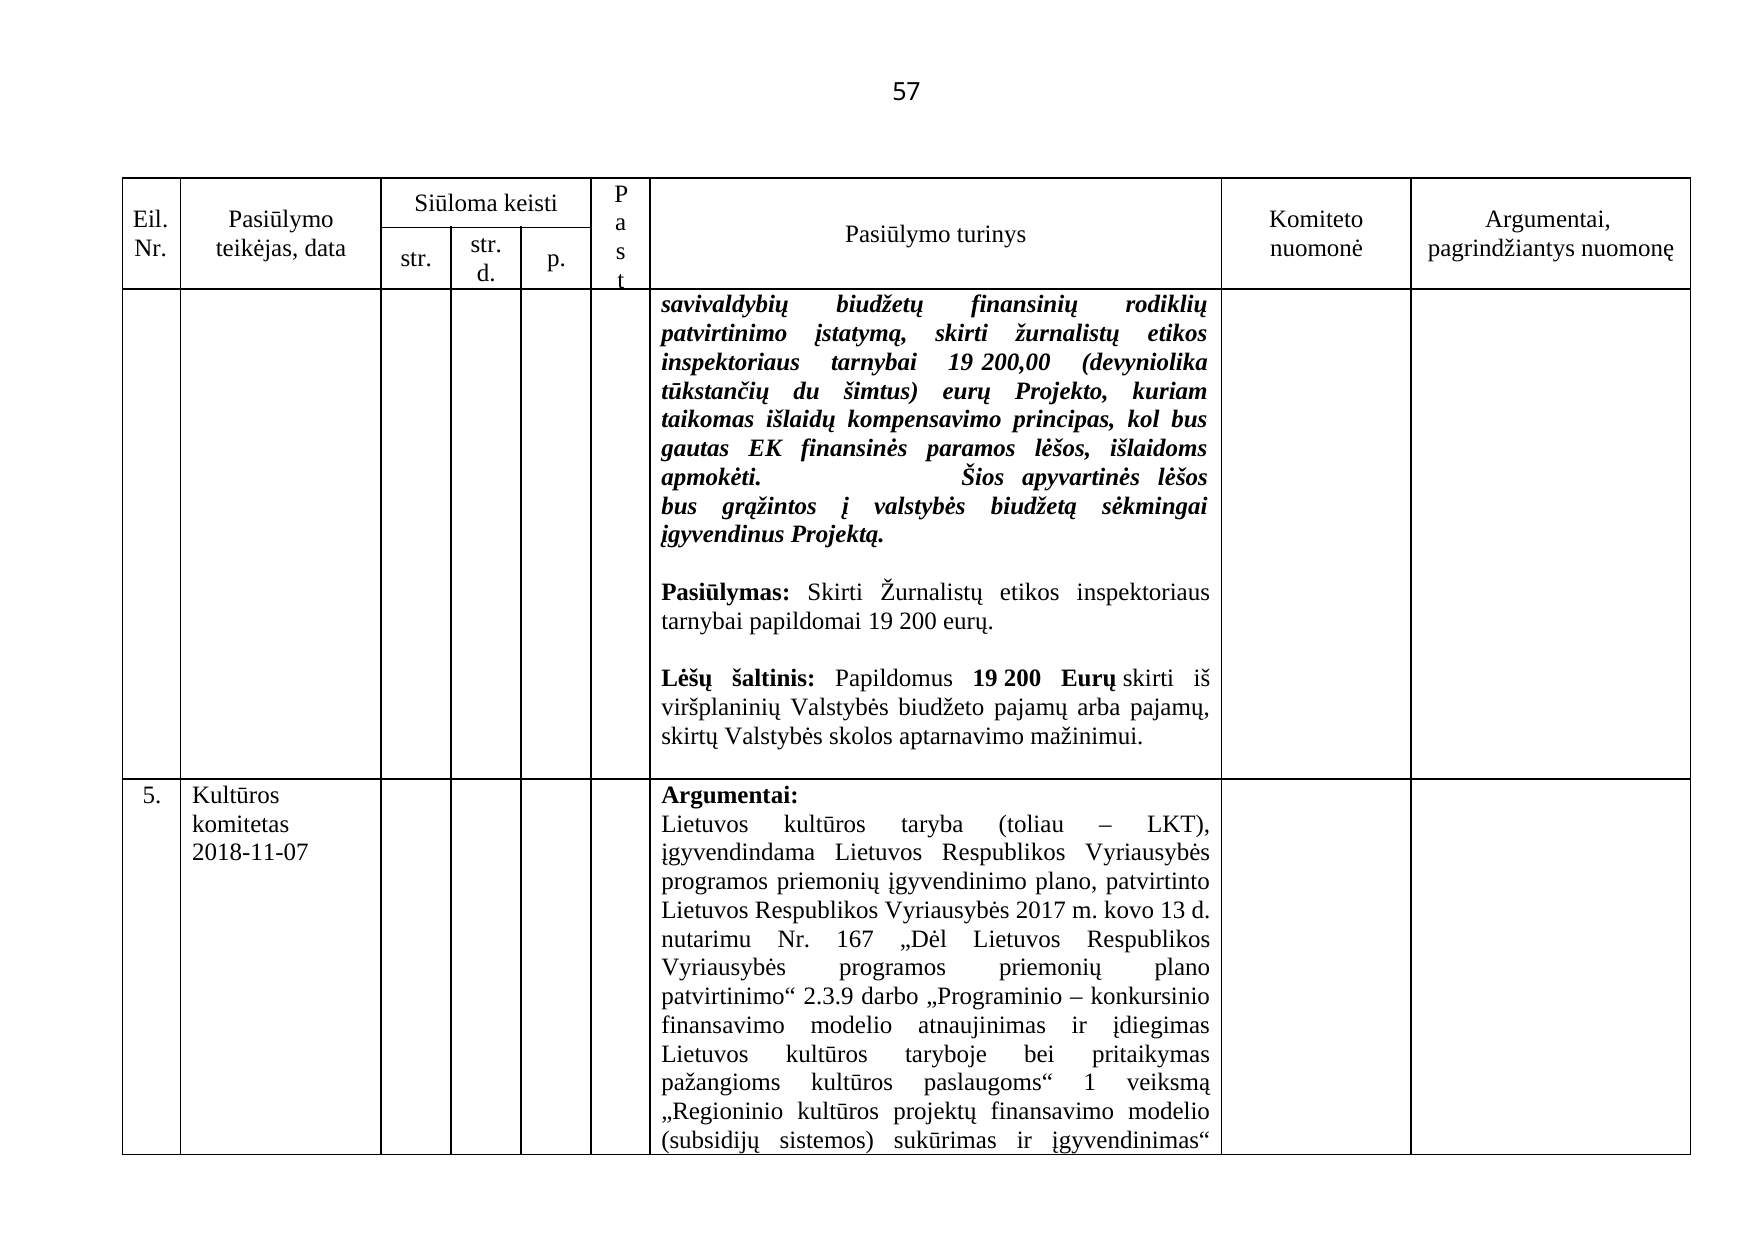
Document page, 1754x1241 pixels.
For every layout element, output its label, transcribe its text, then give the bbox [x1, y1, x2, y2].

table_cell [1412, 780, 1690, 1154]
table_cell [382, 780, 450, 1154]
table_header Komiteto nuomonė [1222, 179, 1410, 288]
table_header Pasiūlymo teikėjas, data [181, 179, 380, 288]
table_cell [592, 290, 649, 778]
table_header Eil. Nr. [123, 179, 180, 288]
table_header Argumentai, pagrindžiantys nuomonę [1412, 179, 1690, 288]
table_cell [123, 290, 180, 778]
table_header Siūloma keisti [382, 179, 590, 226]
table_header Pasiūlymo turinys [651, 179, 1221, 288]
table_cell str. d. [452, 228, 520, 288]
table_cell [181, 290, 380, 778]
table_cell [522, 290, 590, 778]
table_cell Kultūros komitetas 2018-11-07 [181, 780, 380, 1154]
table_cell [382, 290, 450, 778]
table_cell 5. [123, 780, 180, 1154]
table_cell [522, 780, 590, 1154]
table_cell str. [382, 228, 450, 288]
table_cell [1412, 290, 1690, 778]
table_cell savivaldybių biudžetų finansinių rodiklių patvirtinimo įstatymą, skirti žurnalistų etikos inspektoriaus tarnybai 19 200,00 (devyniolika tūkstančių du šimtus) eurų Projekto, kuriam taikomas išlaidų kompensavimo principas, kol bus gautas EK finansinės paramos lėšos, išlaidoms apmokėti. Šios apyvartinės lėšos bus grąžintos į valstybės biudžetą sėkmingai įgyvendinus Projektą. Pasiūlymas: Skirti Žurnalistų etikos inspektoriaus tarnybai papildomai 19 200 eurų. Lėšų šaltinis: Papildomus 19 200 Eurų skirti iš viršplaninių Valstybės biudžeto pajamų arba pajamų, skirtų Valstybės skolos aptarnavimo mažinimui. [651, 290, 1221, 778]
table_header Pastabos [592, 179, 649, 288]
table_cell [1222, 780, 1410, 1154]
table_cell [1222, 290, 1410, 778]
table_cell [452, 290, 520, 778]
table_cell [452, 780, 520, 1154]
table_cell p. [522, 228, 590, 288]
table_cell Argumentai: Lietuvos kultūros taryba (toliau – LKT), įgyvendindama Lietuvos Respublikos Vyriausybės programos priemonių įgyvendinimo plano, patvirtinto Lietuvos Respublikos Vyriausybės 2017 m. kovo 13 d. nutarimu Nr. 167 „Dėl Lietuvos Respublikos Vyriausybės programos priemonių plano patvirtinimo“ 2.3.9 darbo „Programinio – konkursinio finansavimo modelio atnaujinimas ir įdiegimas Lietuvos kultūros taryboje bei pritaikymas pažangioms kultūros paslaugoms“ 1 veiksmą „Regioninio kultūros projektų finansavimo modelio (subsidijų sistemos) sukūrimas ir įgyvendinimas“ [651, 780, 1221, 1154]
table_cell [592, 780, 649, 1154]
